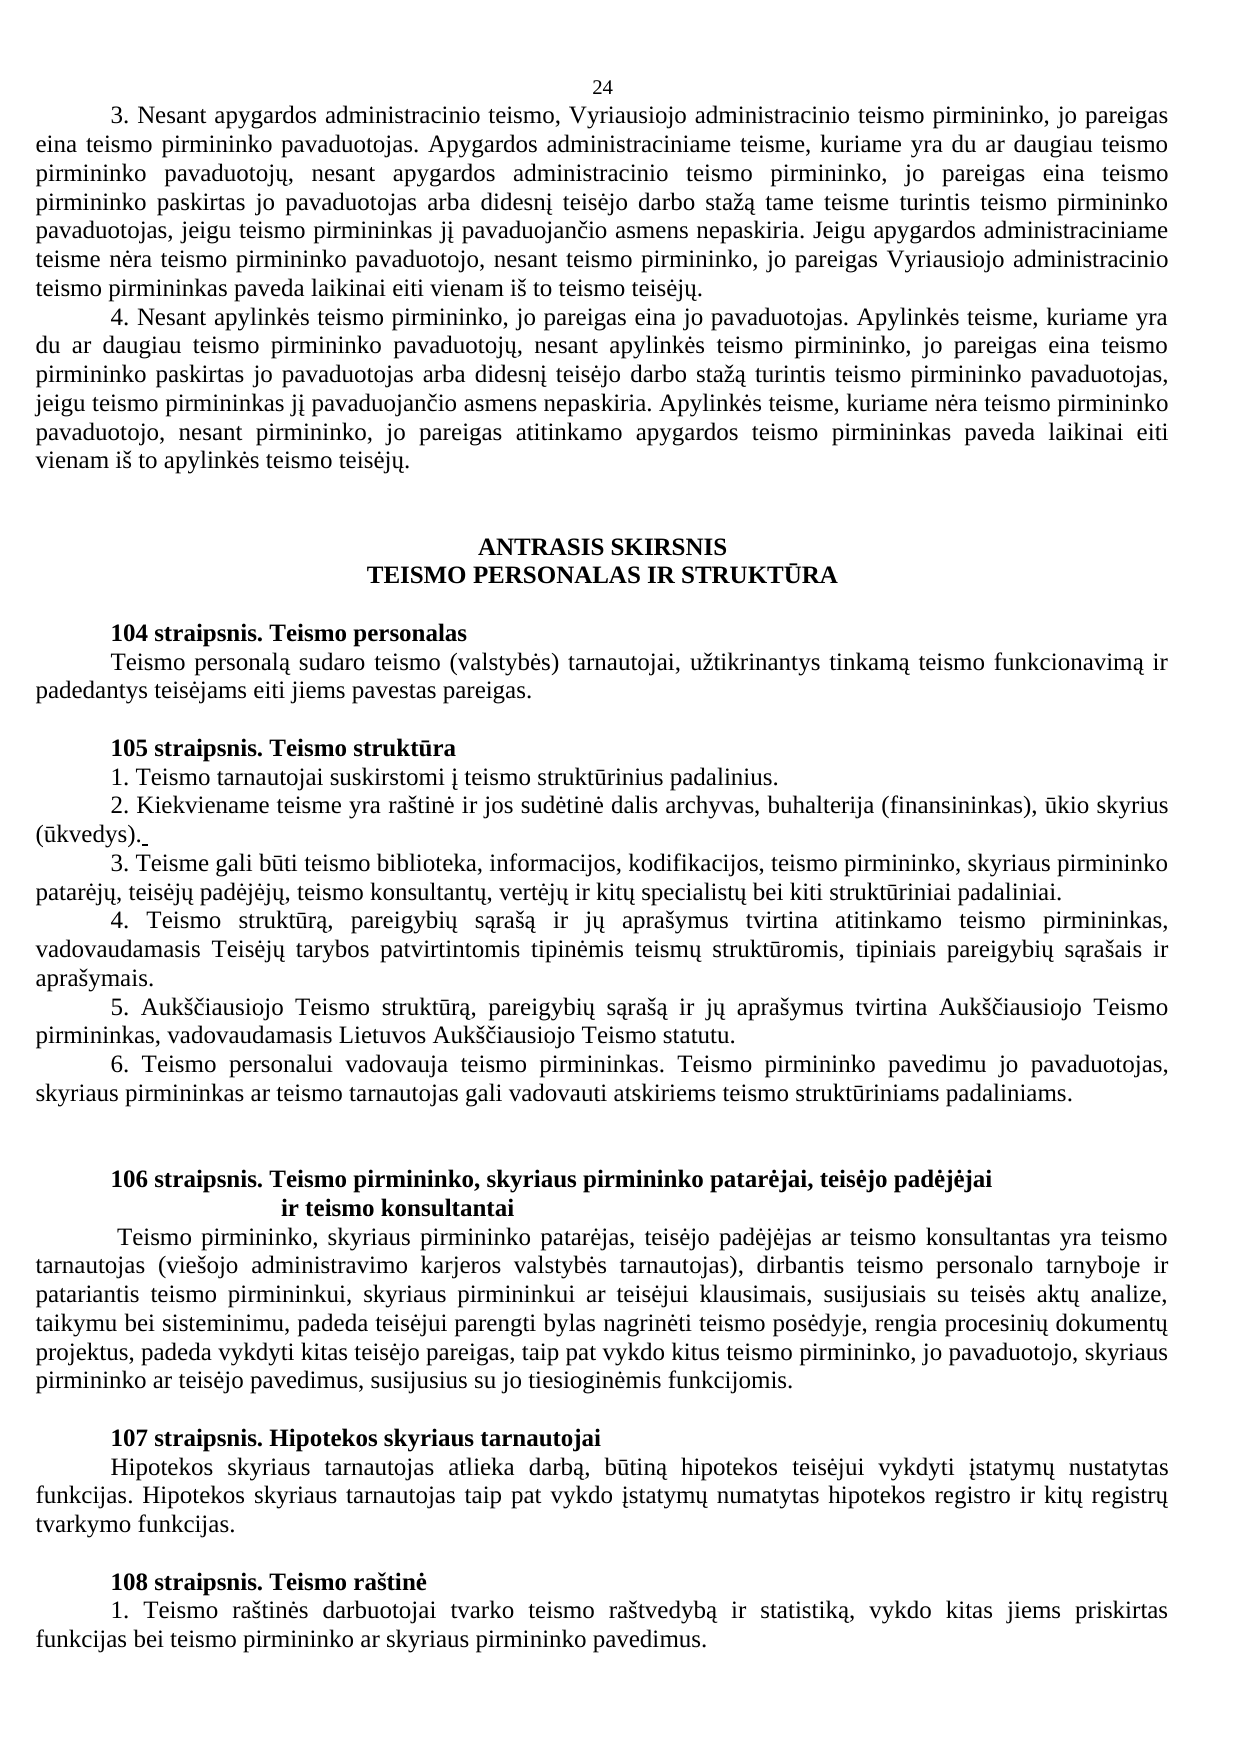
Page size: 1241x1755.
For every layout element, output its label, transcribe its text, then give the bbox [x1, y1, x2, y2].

text 108 straipsnis. Teismo raštinė [35, 1567, 1169, 1595]
text 4. Nesant apylinkės teismo pirmininko, jo pareigas eina jo pavaduotojas. Apylinkės teisme, kuriame yra du ar daugiau teismo pirmininko pavaduotojų, nesant apylinkės teismo pirmininko, jo pareigas eina teismo pirmininko paskirtas jo pavaduotojas arba didesnį teisėjo darbo stažą turintis teismo pirmininko pavaduotojas, jeigu teismo pirmininkas jį pavaduojančio asmens nepaskiria. Apylinkės teisme, kuriame nėra teismo pirmininko pavaduotojo, nesant pirmininko, jo pareigas atitinkamo apygardos teismo pirmininkas paveda laikinai eiti vienam iš to apylinkės teismo teisėjų. [35, 302, 1169, 474]
text 3. Teisme gali būti teismo biblioteka, informacijos, kodifikacijos, teismo pirmininko, skyriaus pirmininko patarėjų, teisėjų padėjėjų, teismo konsultantų, vertėjų ir kitų specialistų bei kiti struktūriniai padaliniai. [35, 848, 1169, 905]
text Hipotekos skyriaus tarnautojas atlieka darbą, būtiną hipotekos teisėjui vykdyti įstatymų nustatytas funkcijas. Hipotekos skyriaus tarnautojas taip pat vykdo įstatymų numatytas hipotekos registro ir kitų registrų tvarkymo funkcijas. [35, 1452, 1169, 1538]
text 2. Kiekviename teisme yra raštinė ir jos sudėtinė dalis archyvas, buhalterija (finansininkas), ūkio skyrius (ūkvedys). [35, 790, 1169, 848]
text Teismo pirmininko, skyriaus pirmininko patarėjas, teisėjo padėjėjas ar teismo konsultantas yra teismo tarnautojas (viešojo administravimo karjeros valstybės tarnautojas), dirbantis teismo personalo tarnyboje ir patariantis teismo pirmininkui, skyriaus pirmininkui ar teisėjui klausimais, susijusiais su teisės aktų analize, taikymu bei sisteminimu, padeda teisėjui parengti bylas nagrinėti teismo posėdyje, rengia procesinių dokumentų projektus, padeda vykdyti kitas teisėjo pareigas, taip pat vykdo kitus teismo pirmininko, jo pavaduotojo, skyriaus pirmininko ar teisėjo pavedimus, susijusius su jo tiesioginėmis funkcijomis. [35, 1222, 1169, 1394]
text ir teismo konsultantai [35, 1193, 1169, 1222]
text 107 straipsnis. Hipotekos skyriaus tarnautojai [35, 1423, 1169, 1452]
text ANTRASIS SKIRSNIS [35, 532, 1169, 560]
text 1. Teismo raštinės darbuotojai tvarko teismo raštvedybą ir statistiką, vykdo kitas jiems priskirtas funkcijas bei teismo pirmininko ar skyriaus pirmininko pavedimus. [35, 1595, 1169, 1653]
text 6. Teismo personalui vadovauja teismo pirmininkas. Teismo pirmininko pavedimu jo pavaduotojas, skyriaus pirmininkas ar teismo tarnautojas gali vadovauti atskiriems teismo struktūriniams padaliniams. [35, 1049, 1169, 1107]
text 106 straipsnis. Teismo pirmininko, skyriaus pirmininko patarėjai, teisėjo padėjėjai [35, 1164, 1169, 1193]
text Teismo personalą sudaro teismo (valstybės) tarnautojai, užtikrinantys tinkamą teismo funkcionavimą ir padedantys teisėjams eiti jiems pavestas pareigas. [35, 647, 1169, 704]
text 104 straipsnis. Teismo personalas [35, 618, 1169, 647]
text 1. Teismo tarnautojai suskirstomi į teismo struktūrinius padalinius. [35, 762, 1169, 790]
text 4. Teismo struktūrą, pareigybių sąrašą ir jų aprašymus tvirtina atitinkamo teismo pirmininkas, vadovaudamasis Teisėjų tarybos patvirtintomis tipinėmis teismų struktūromis, tipiniais pareigybių sąrašais ir aprašymais. [35, 905, 1169, 992]
text TEISMO PERSONALAS IR STRUKTŪRA [35, 560, 1169, 589]
text 3. Nesant apygardos administracinio teismo, Vyriausiojo administracinio teismo pirmininko, jo pareigas eina teismo pirmininko pavaduotojas. Apygardos administraciniame teisme, kuriame yra du ar daugiau teismo pirmininko pavaduotojų, nesant apygardos administracinio teismo pirmininko, jo pareigas eina teismo pirmininko paskirtas jo pavaduotojas arba didesnį teisėjo darbo stažą tame teisme turintis teismo pirmininko pavaduotojas, jeigu teismo pirmininkas jį pavaduojančio asmens nepaskiria. Jeigu apygardos administraciniame teisme nėra teismo pirmininko pavaduotojo, nesant teismo pirmininko, jo pareigas Vyriausiojo administracinio teismo pirmininkas paveda laikinai eiti vienam iš to teismo teisėjų. [35, 100, 1169, 302]
text 105 straipsnis. Teismo struktūra [35, 733, 1169, 762]
text 5. Aukščiausiojo Teismo struktūrą, pareigybių sąrašą ir jų aprašymus tvirtina Aukščiausiojo Teismo pirmininkas, vadovaudamasis Lietuvos Aukščiausiojo Teismo statutu. [35, 992, 1169, 1049]
